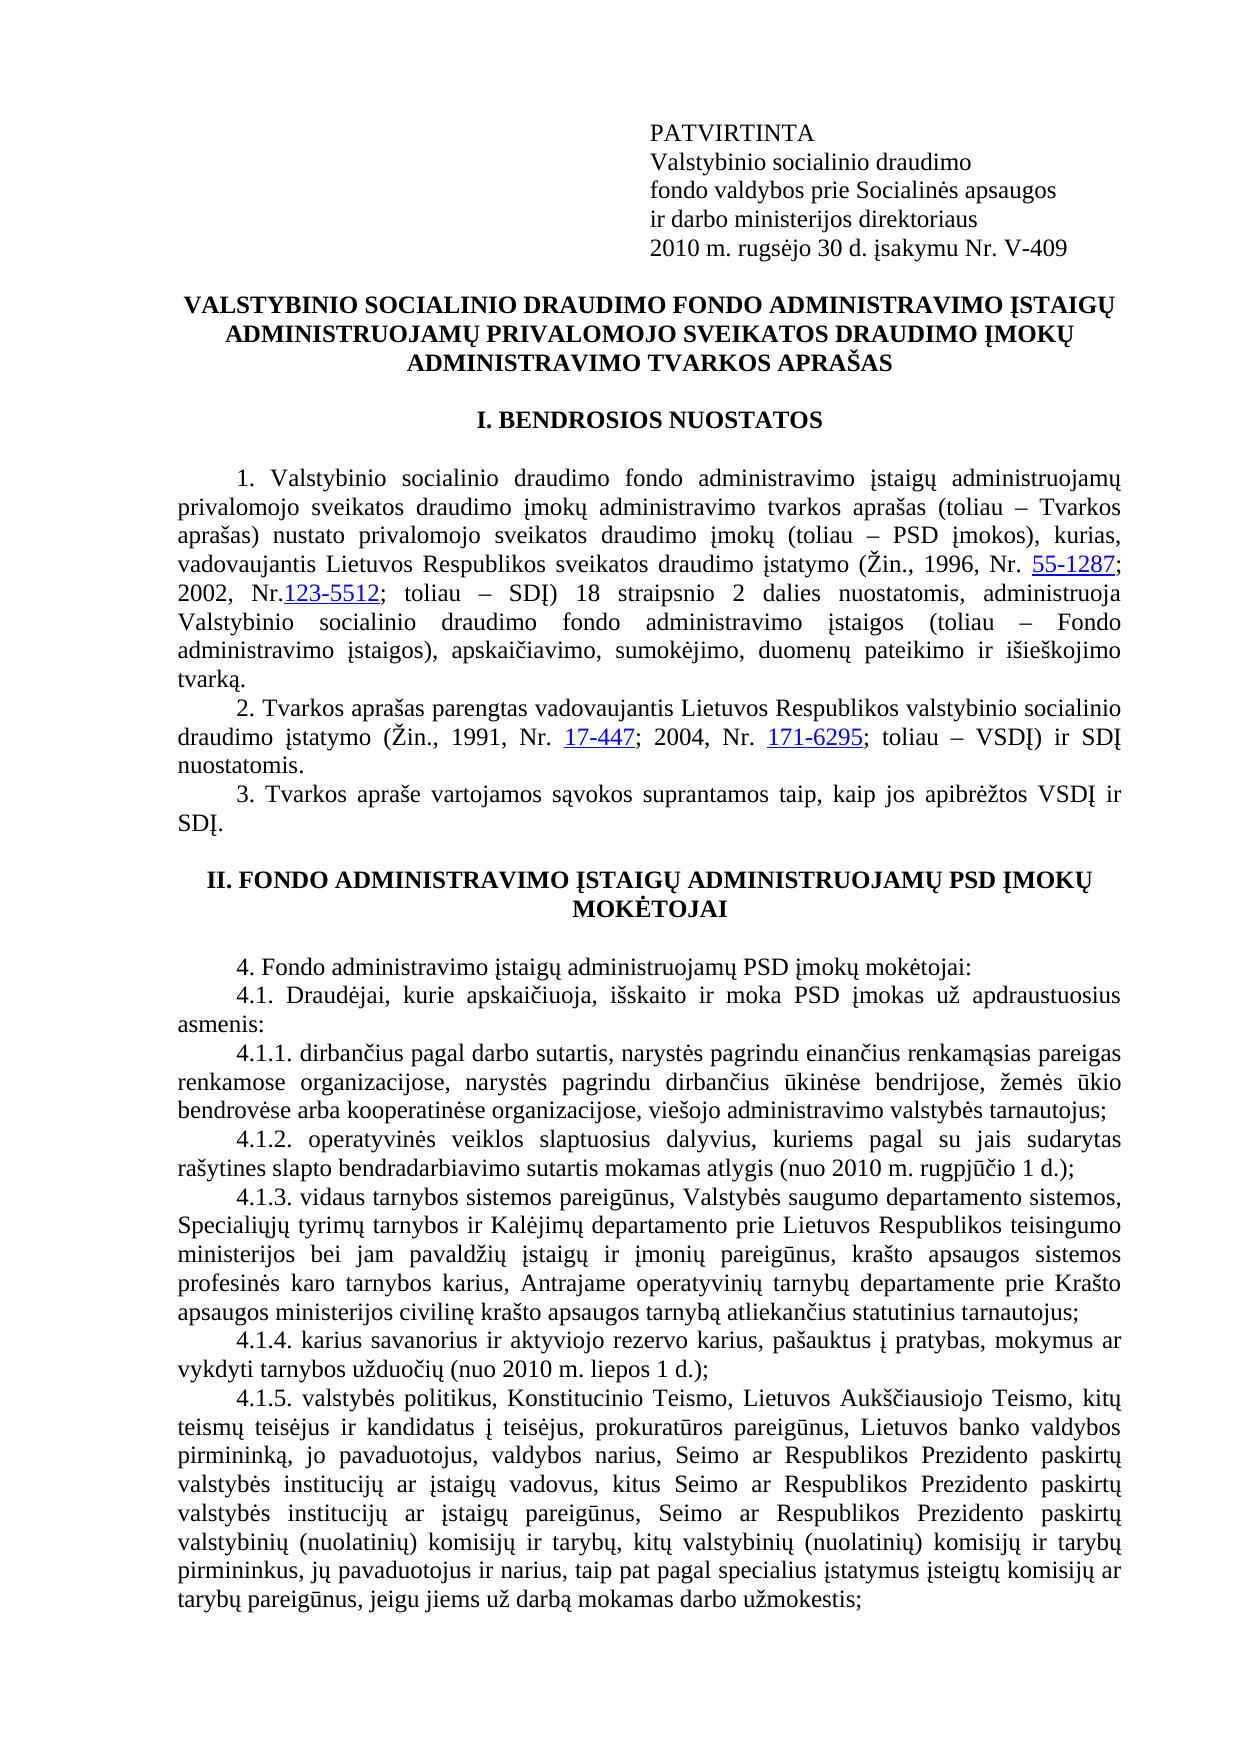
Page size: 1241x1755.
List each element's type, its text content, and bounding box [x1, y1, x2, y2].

text 4.1.4. karius savanorius ir aktyviojo rezervo karius, pašauktus į pratybas, mokymus ar vykdyti tarnybos užduočių (nuo 2010 m. liepos 1 d.); [177, 1326, 1122, 1383]
text VALSTYBINIO SOCIALINIO DRAUDIMO FONDO ADMINISTRAVIMO ĮSTAIGŲ ADMINISTRUOJAMŲ PRIVALOMOJO SVEIKATOS DRAUDIMO ĮMOKŲ ADMINISTRAVIMO TVARKOS APRAŠAS [177, 291, 1122, 377]
text 4. Fondo administravimo įstaigų administruojamų PSD įmokų mokėtojai: [177, 952, 1122, 981]
text 1. Valstybinio socialinio draudimo fondo administravimo įstaigų administruojamų privalomojo sveikatos draudimo įmokų administravimo tvarkos aprašas (toliau – Tvarkos aprašas) nustato privalomojo sveikatos draudimo įmokų (toliau – PSD įmokos), kurias, vadovaujantis Lietuvos Respublikos sveikatos draudimo įstatymo (Žin., 1996, Nr. 55-1287; 2002, Nr.123-5512; toliau – SDĮ) 18 straipsnio 2 dalies nuostatomis, administruoja Valstybinio socialinio draudimo fondo administravimo įstaigos (toliau – Fondo administravimo įstaigos), apskaičiavimo, sumokėjimo, duomenų pateikimo ir išieškojimo tvarką. [177, 463, 1122, 693]
text 4.1.2. operatyvinės veiklos slaptuosius dalyvius, kuriems pagal su jais sudarytas rašytines slapto bendradarbiavimo sutartis mokamas atlygis (nuo 2010 m. rugpjūčio 1 d.); [177, 1124, 1122, 1182]
text II. FONDO ADMINISTRAVIMO ĮSTAIGŲ ADMINISTRUOJAMŲ PSD ĮMOKŲ MOKĖTOJAI [177, 866, 1122, 923]
text 2. Tvarkos aprašas parengtas vadovaujantis Lietuvos Respublikos valstybinio socialinio draudimo įstatymo (Žin., 1991, Nr. 17-447; 2004, Nr. 171-6295; toliau – VSDĮ) ir SDĮ nuostatomis. [177, 693, 1122, 779]
text Valstybinio socialinio draudimo [649, 147, 1122, 176]
text PATVIRTINTA [649, 118, 1122, 147]
text ir darbo ministerijos direktoriaus [649, 204, 1122, 233]
text fondo valdybos prie Socialinės apsaugos [649, 176, 1122, 204]
text 3. Tvarkos apraše vartojamos sąvokos suprantamos taip, kaip jos apibrėžtos VSDĮ ir SDĮ. [177, 779, 1122, 837]
text I. BENDROSIOS NUOSTATOS [177, 406, 1122, 434]
text 4.1.5. valstybės politikus, Konstitucinio Teismo, Lietuvos Aukščiausiojo Teismo, kitų teismų teisėjus ir kandidatus į teisėjus, prokuratūros pareigūnus, Lietuvos banko valdybos pirmininką, jo pavaduotojus, valdybos narius, Seimo ar Respublikos Prezidento paskirtų valstybės institucijų ar įstaigų vadovus, kitus Seimo ar Respublikos Prezidento paskirtų valstybės institucijų ar įstaigų pareigūnus, Seimo ar Respublikos Prezidento paskirtų valstybinių (nuolatinių) komisijų ir tarybų, kitų valstybinių (nuolatinių) komisijų ir tarybų pirmininkus, jų pavaduotojus ir narius, taip pat pagal specialius įstatymus įsteigtų komisijų ar tarybų pareigūnus, jeigu jiems už darbą mokamas darbo užmokestis; [177, 1383, 1122, 1613]
text 4.1.1. dirbančius pagal darbo sutartis, narystės pagrindu einančius renkamąsias pareigas renkamose organizacijose, narystės pagrindu dirbančius ūkinėse bendrijose, žemės ūkio bendrovėse arba kooperatinėse organizacijose, viešojo administravimo valstybės tarnautojus; [177, 1038, 1122, 1124]
text 2010 m. rugsėjo 30 d. įsakymu Nr. V-409 [649, 233, 1122, 262]
text 4.1.3. vidaus tarnybos sistemos pareigūnus, Valstybės saugumo departamento sistemos, Specialiųjų tyrimų tarnybos ir Kalėjimų departamento prie Lietuvos Respublikos teisingumo ministerijos bei jam pavaldžių įstaigų ir įmonių pareigūnus, krašto apsaugos sistemos profesinės karo tarnybos karius, Antrajame operatyvinių tarnybų departamente prie Krašto apsaugos ministerijos civilinę krašto apsaugos tarnybą atliekančius statutinius tarnautojus; [177, 1182, 1122, 1326]
text 4.1. Draudėjai, kurie apskaičiuoja, išskaito ir moka PSD įmokas už apdraustuosius asmenis: [177, 981, 1122, 1038]
